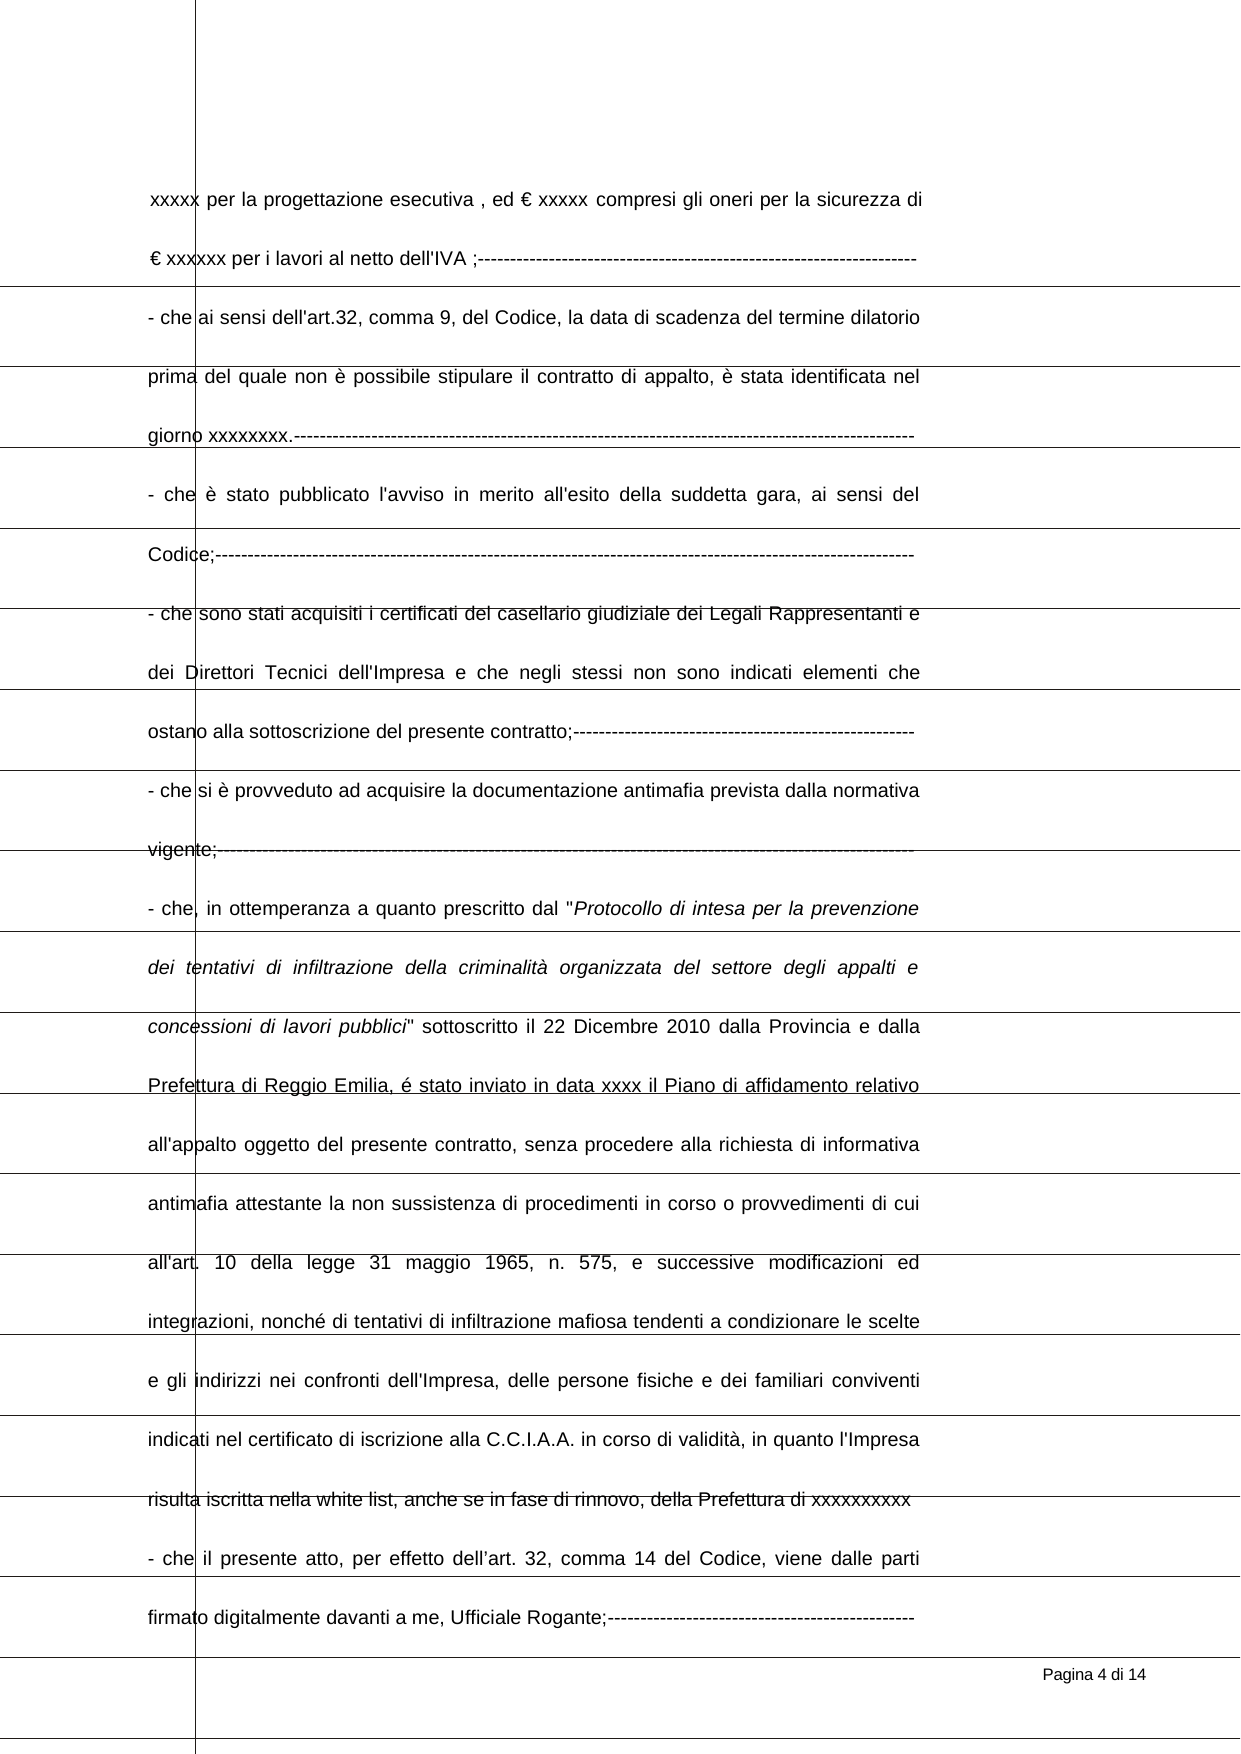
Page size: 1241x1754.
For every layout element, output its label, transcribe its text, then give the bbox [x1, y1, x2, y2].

list - che, in ottemperanza a quanto prescritto dal "Protocollo di intesa per la prevenzione dei tentativi di infiltrazione della criminalità organizzata del settore degli appalti e concessioni di lavori pubblici" sottoscritto il 22 Dicembre 2010 dalla Provincia e dalla Prefettura di Reggio Emilia, é stato inviato in data xxxx il Piano di affidamento relativo all'appalto oggetto del presente contratto, senza procedere alla richiesta di informativa antimafia attestante la non sussistenza di procedimenti in corso o provvedimenti di cui all'art. 10 della legge 31 maggio 1965, n. 575, e successive modificazioni ed integrazioni, nonché di tentativi di infiltrazione mafiosa tendenti a condizionare le scelte e gli indirizzi nei confronti dell'Impresa, delle persone fisiche e dei familiari conviventi indicati nel certificato di iscrizione alla C.C.I.A.A. in corso di validità, in quanto l'Impresa risulta iscritta nella white list, anche se in fase di rinnovo, della Prefettura di xxxxxxxxxx [148, 868, 921, 1518]
list - che il presente atto, per effetto dell’art. 32, comma 14 del Codice, viene dalle parti firmato digitalmente davanti a me, Ufficiale Rogante; [148, 1518, 921, 1636]
list - che ai sensi dell'art.32, comma 9, del Codice, la data di scadenza del termine dilatorio prima del quale non è possibile stipulare il contratto di appalto, è stata identificata nel giorno xxxxxxxx. [148, 277, 921, 455]
list - che è stato pubblicato l'avviso in merito all'esito della suddetta gara, ai sensi del Codice; [148, 455, 921, 573]
list xxxxx per la progettazione esecutiva , ed € xxxxx compresi gli oneri per la sicurezza di € xxxxxx per i lavori al netto dell'IVA ; [150, 159, 924, 277]
list - che sono stati acquisiti i certificati del casellario giudiziale dei Legali Rappresentanti e dei Direttori Tecnici dell'Impresa e che negli stessi non sono indicati elementi che ostano alla sottoscrizione del presente contratto; [148, 573, 921, 750]
list - che si è provveduto ad acquisire la documentazione antimafia prevista dalla normativa vigente; [148, 750, 921, 868]
